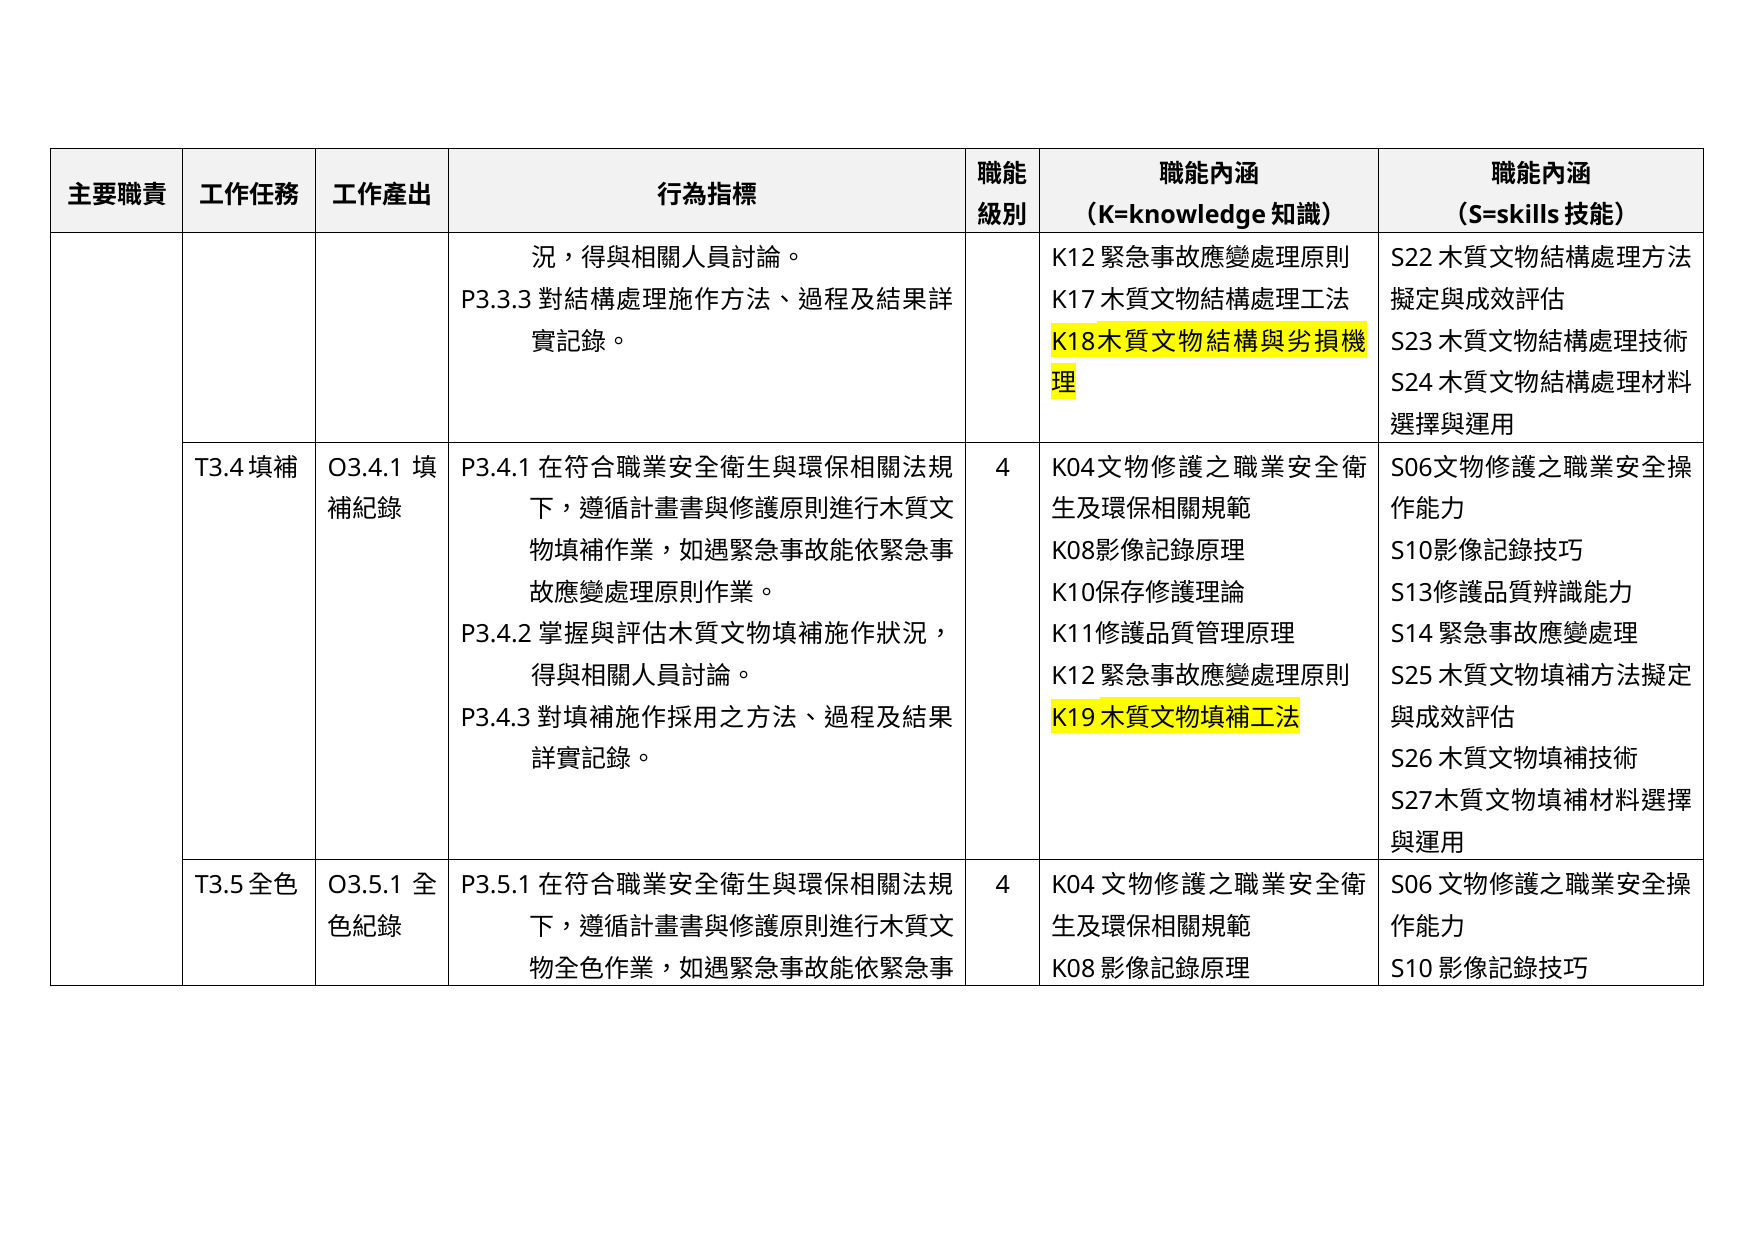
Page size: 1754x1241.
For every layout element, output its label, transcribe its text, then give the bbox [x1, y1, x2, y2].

table_header 職能級別 [966, 149, 1039, 232]
table_cell [183, 233, 315, 442]
table_header 工作任務 [183, 149, 315, 232]
table_cell P3.5.1在符合職業安全衛生與環保相關法規下，遵循計畫書與修護原則進行木質文物全色作業，如遇緊急事故能依緊急事 [449, 860, 965, 985]
table_cell 4 [966, 443, 1039, 859]
table_cell O3.5.1全色紀錄 [316, 860, 448, 985]
table_cell [966, 233, 1039, 442]
table_header 工作產出 [316, 149, 448, 232]
table_cell T3.5全色 [183, 860, 315, 985]
table_cell K12緊急事故應變處理原則 K17木質文物結構處理工法 K18木質文物結構與劣損機理 [1040, 233, 1378, 442]
table_cell T3.4填補 [183, 443, 315, 859]
table_cell 況，得與相關人員討論。 P3.3.3對結構處理施作方法、過程及結果詳實記錄。 [449, 233, 965, 442]
table_header 職能內涵 （S=skills技能） [1379, 149, 1703, 232]
table_cell 4 [966, 860, 1039, 985]
table_cell S06文物修護之職業安全操作能力 S10影像記錄技巧 S13修護品質辨識能力 S14緊急事故應變處理 S25木質文物填補方法擬定與成效評估 S26木質文物填補技術 S27木質文物填補材料選擇與運用 [1379, 443, 1703, 859]
table_header 職能內涵 （K=knowledge知識） [1040, 149, 1378, 232]
table_cell O3.4.1填補紀錄 [316, 443, 448, 859]
table_header 主要職責 [51, 149, 182, 232]
table_cell [51, 233, 182, 985]
table_cell S22木質文物結構處理方法擬定與成效評估 S23木質文物結構處理技術 S24木質文物結構處理材料選擇與運用 [1379, 233, 1703, 442]
table_cell [316, 233, 448, 442]
table_cell K04文物修護之職業安全衛生及環保相關規範 K08影像記錄原理 [1040, 860, 1378, 985]
table_cell S06文物修護之職業安全操作能力 S10影像記錄技巧 [1379, 860, 1703, 985]
table_cell K04文物修護之職業安全衛生及環保相關規範 K08影像記錄原理 K10保存修護理論 K11修護品質管理原理 K12緊急事故應變處理原則 K19木質文物填補工法 [1040, 443, 1378, 859]
table_header 行為指標 [449, 149, 965, 232]
table_cell P3.4.1在符合職業安全衛生與環保相關法規下，遵循計畫書與修護原則進行木質文物填補作業，如遇緊急事故能依緊急事故應變處理原則作業。 P3.4.2掌握與評估木質文物填補施作狀況，得與相關人員討論。 P3.4.3對填補施作採用之方法、過程及結果詳實記錄。 [449, 443, 965, 859]
